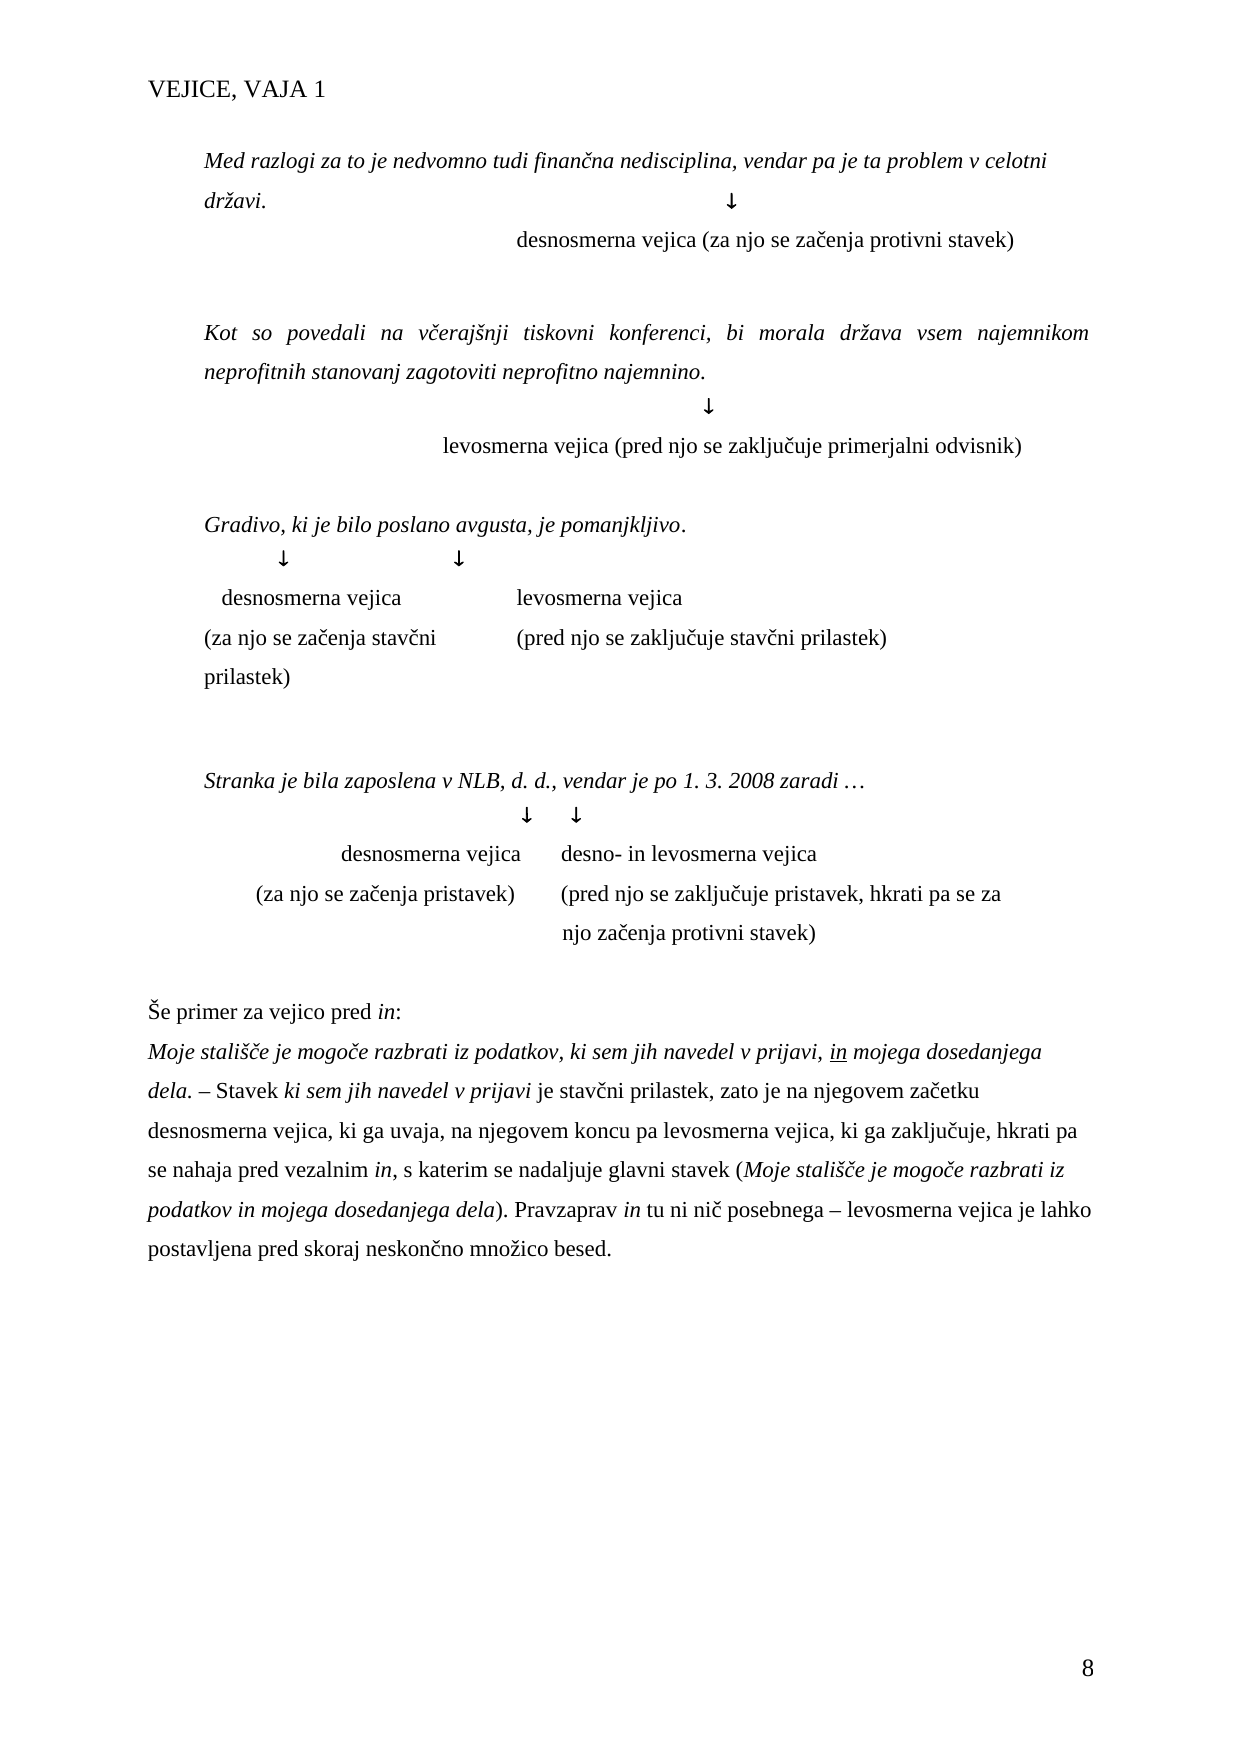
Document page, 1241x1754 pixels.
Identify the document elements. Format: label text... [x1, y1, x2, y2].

text Kot so povedali na včerajšnji tiskovni konferenci, bi morala država vsem najemnikom neprofitnih stanovanj zagotoviti neprofitno najemnino. [204, 319, 1093, 384]
text   [204, 550, 1093, 571]
text Moje stališče je mogoče razbrati iz podatkov, ki sem jih navedel v prijavi, in mojega dosedanjega dela. – Stavek ki sem jih navedel v prijavi je stavčni prilastek, zato je na njegovem začetku desnosmerna vejica, ki ga uvaja, na njegovem koncu pa levosmerna vejica, ki ga zaključuje, hkrati pa se nahaja pred vezalnim in, s katerim se nadaljuje glavni stavek (Moje stališče je mogoče razbrati iz podatkov in mojega dosedanjega dela). Pravzaprav in tu ni nič posebnega – levosmerna vejica je lahko postavljena pred skoraj neskončno množico besed. [148, 1038, 1093, 1262]
text   [204, 806, 1093, 827]
text (za njo se začenja pristavek) (pred njo se zaključuje pristavek, hkrati pa se za njo začenja protivni stavek) [204, 880, 1093, 946]
text Stranka je bila zaposlena v NLB, d. d., vendar je po 1. 3. 2008 zaradi … [204, 767, 1093, 793]
text Gradivo, ki je bilo poslano avgusta, je pomanjkljivo. [204, 511, 1093, 537]
text Še primer za vejico pred in: [148, 998, 1093, 1025]
text (za njo se začenja stavčni (pred njo se zaključuje stavčni prilastek) [204, 623, 1093, 650]
text desnosmerna vejica desno- in levosmerna vejica [204, 840, 1093, 867]
text  [204, 398, 1093, 418]
text prilastek) [204, 663, 1093, 689]
text levosmerna vejica (pred njo se zaključuje primerjalni odvisnik) [204, 432, 1093, 458]
text Med razlogi za to je nedvomno tudi finančna nedisciplina, vendar pa je ta problem v celotni državi.  [204, 148, 1093, 213]
text desnosmerna vejica levosmerna vejica [204, 584, 1093, 610]
text desnosmerna vejica (za njo se začenja protivni stavek) [148, 227, 1093, 253]
